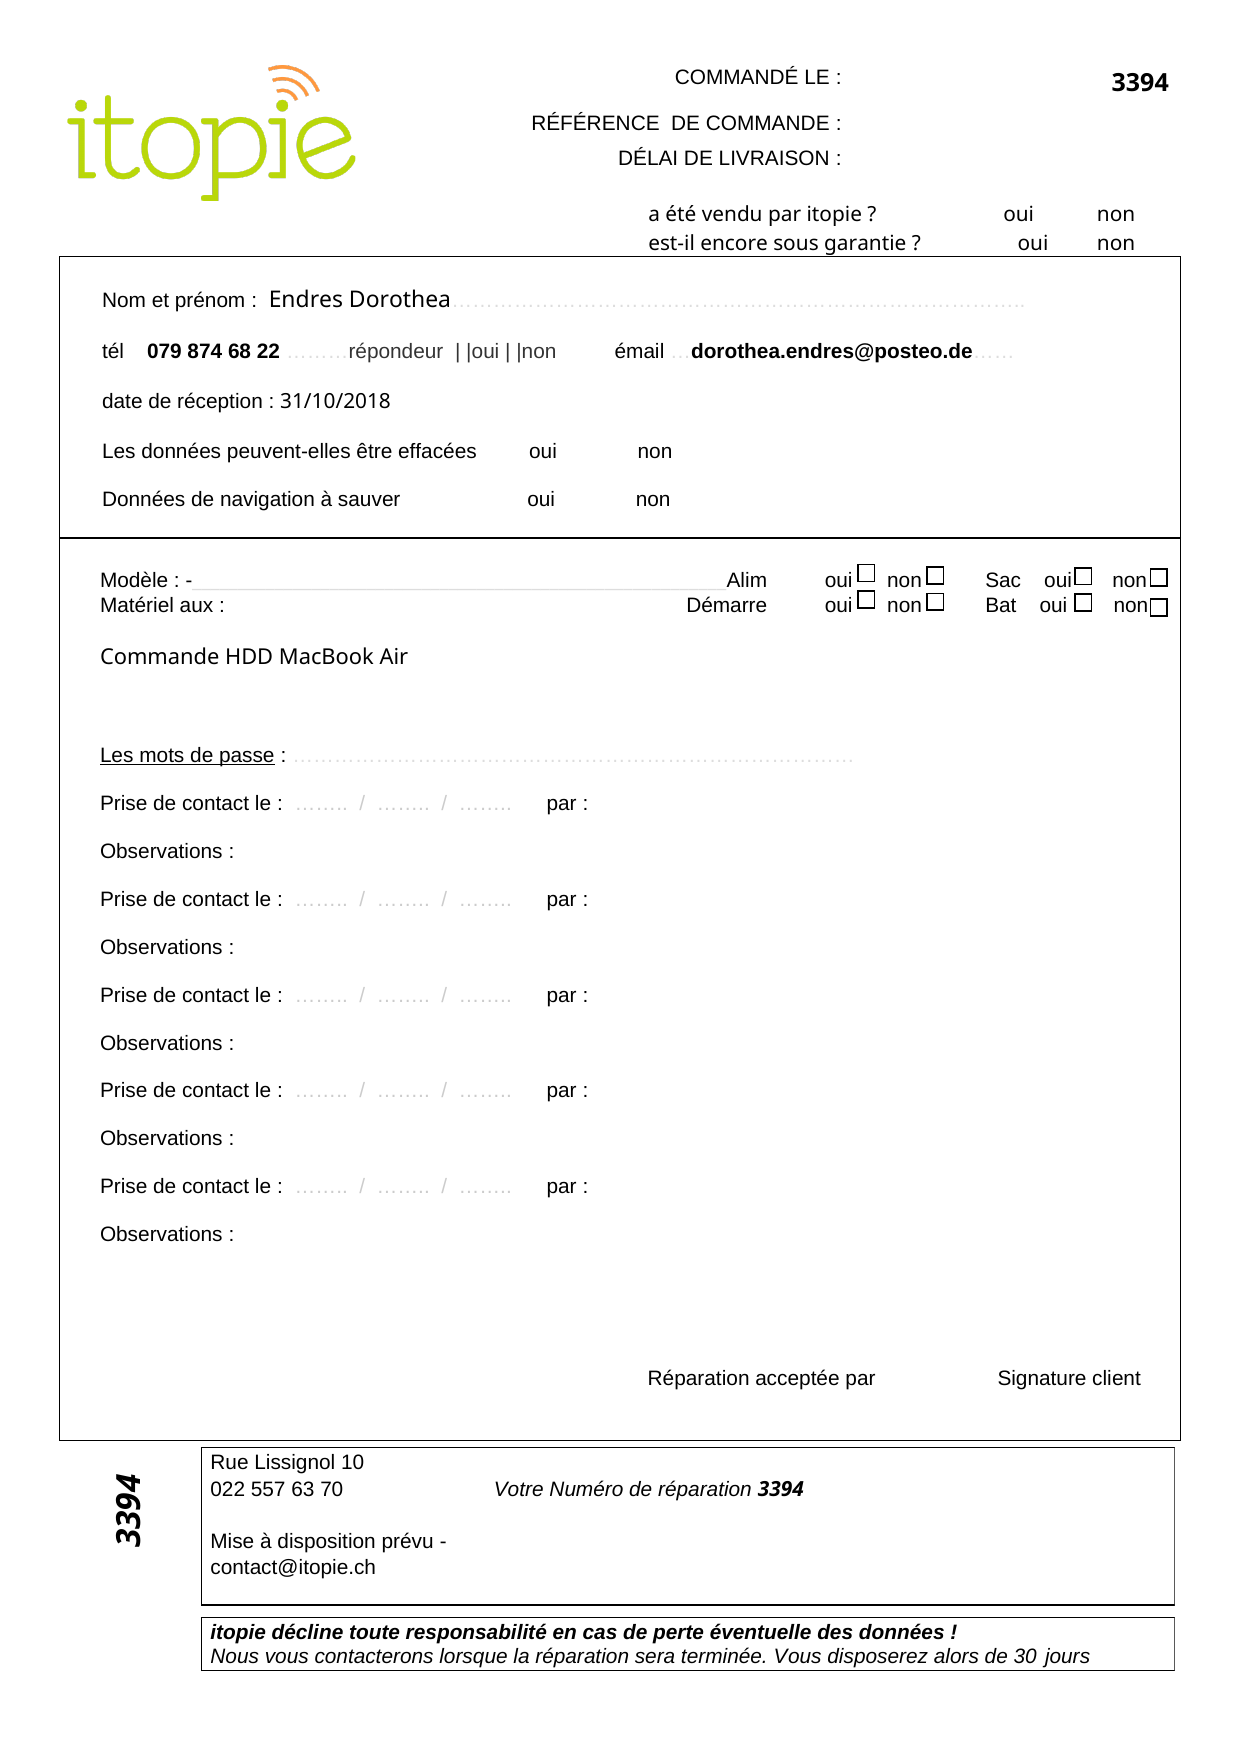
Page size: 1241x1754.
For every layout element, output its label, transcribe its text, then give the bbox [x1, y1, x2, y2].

text date de réception : 31/10/2018 [60, 383, 1180, 415]
text Modèle : - Alim oui non Sac oui non [879, 562, 925, 590]
table_header COMMANDÉ LE : [490, 59, 847, 104]
table_cell RÉFÉRENCE DE COMMANDE : [490, 105, 847, 140]
table_cell itopie décline toute responsabilité en cas de perte éventuelle des données ! Nous vous contacterons lorsque la réparation sera terminée. Vous disposerez alors de 30 jours [195, 1611, 1180, 1677]
text Prise de contact le : …….. / …….. / …….. par : [60, 1075, 1180, 1102]
text Observations : [60, 1027, 1180, 1054]
text Les données peuvent-elles être effacées oui non [60, 436, 1180, 463]
text Prise de contact le : …….. / …….. / …….. par : [60, 979, 1180, 1006]
text Prise de contact le : …….. / …….. / …….. par : [60, 788, 1180, 815]
text Prise de contact le : …….. / …….. / …….. par : [60, 883, 1180, 911]
table_cell [847, 105, 1180, 140]
text tél 079 874 68 22 ………répondeur | |oui | |non émail …dorothea.endres@posteo.de…… [60, 335, 1180, 362]
text Matériel aux : Démarre oui non Bat oui non [60, 590, 1180, 617]
text Commande HDD MacBook Air [60, 638, 1180, 671]
text Réparation acceptée par Signature client [60, 1363, 1180, 1390]
text Données de navigation à sauver oui non [60, 484, 1180, 511]
text Observations : [60, 931, 1180, 958]
table_cell [847, 140, 1180, 175]
text Observations : [60, 1219, 1180, 1246]
table_header Rue Lissignol 10 022 557 63 70 Votre Numéro de réparation 3394 Mise à disposition prévu - contact@itopie.ch [195, 1441, 1180, 1611]
text Observations : [60, 1123, 1180, 1150]
text Modèle : - Alim oui non Sac oui non [60, 562, 856, 590]
text a été vendu par itopie ? oui non [59, 199, 1181, 228]
text Observations : [60, 836, 1180, 863]
text Modèle : - Alim oui non Sac oui non [948, 562, 1180, 590]
text Prise de contact le : …….. / …….. / …….. par : [60, 1171, 1180, 1198]
table_header 3394 [59, 1441, 195, 1677]
picture [67, 65, 356, 201]
text Les mots de passe : ……………………………………………………………………… [60, 740, 1180, 767]
table_cell DÉLAI DE LIVRAISON : [490, 140, 847, 175]
text Nom et prénom : Endres Dorothea……………………………………………………………………….. [60, 280, 1180, 314]
text est-il encore sous garantie ? oui non [59, 228, 1181, 256]
table_header 3394 [847, 59, 1180, 104]
